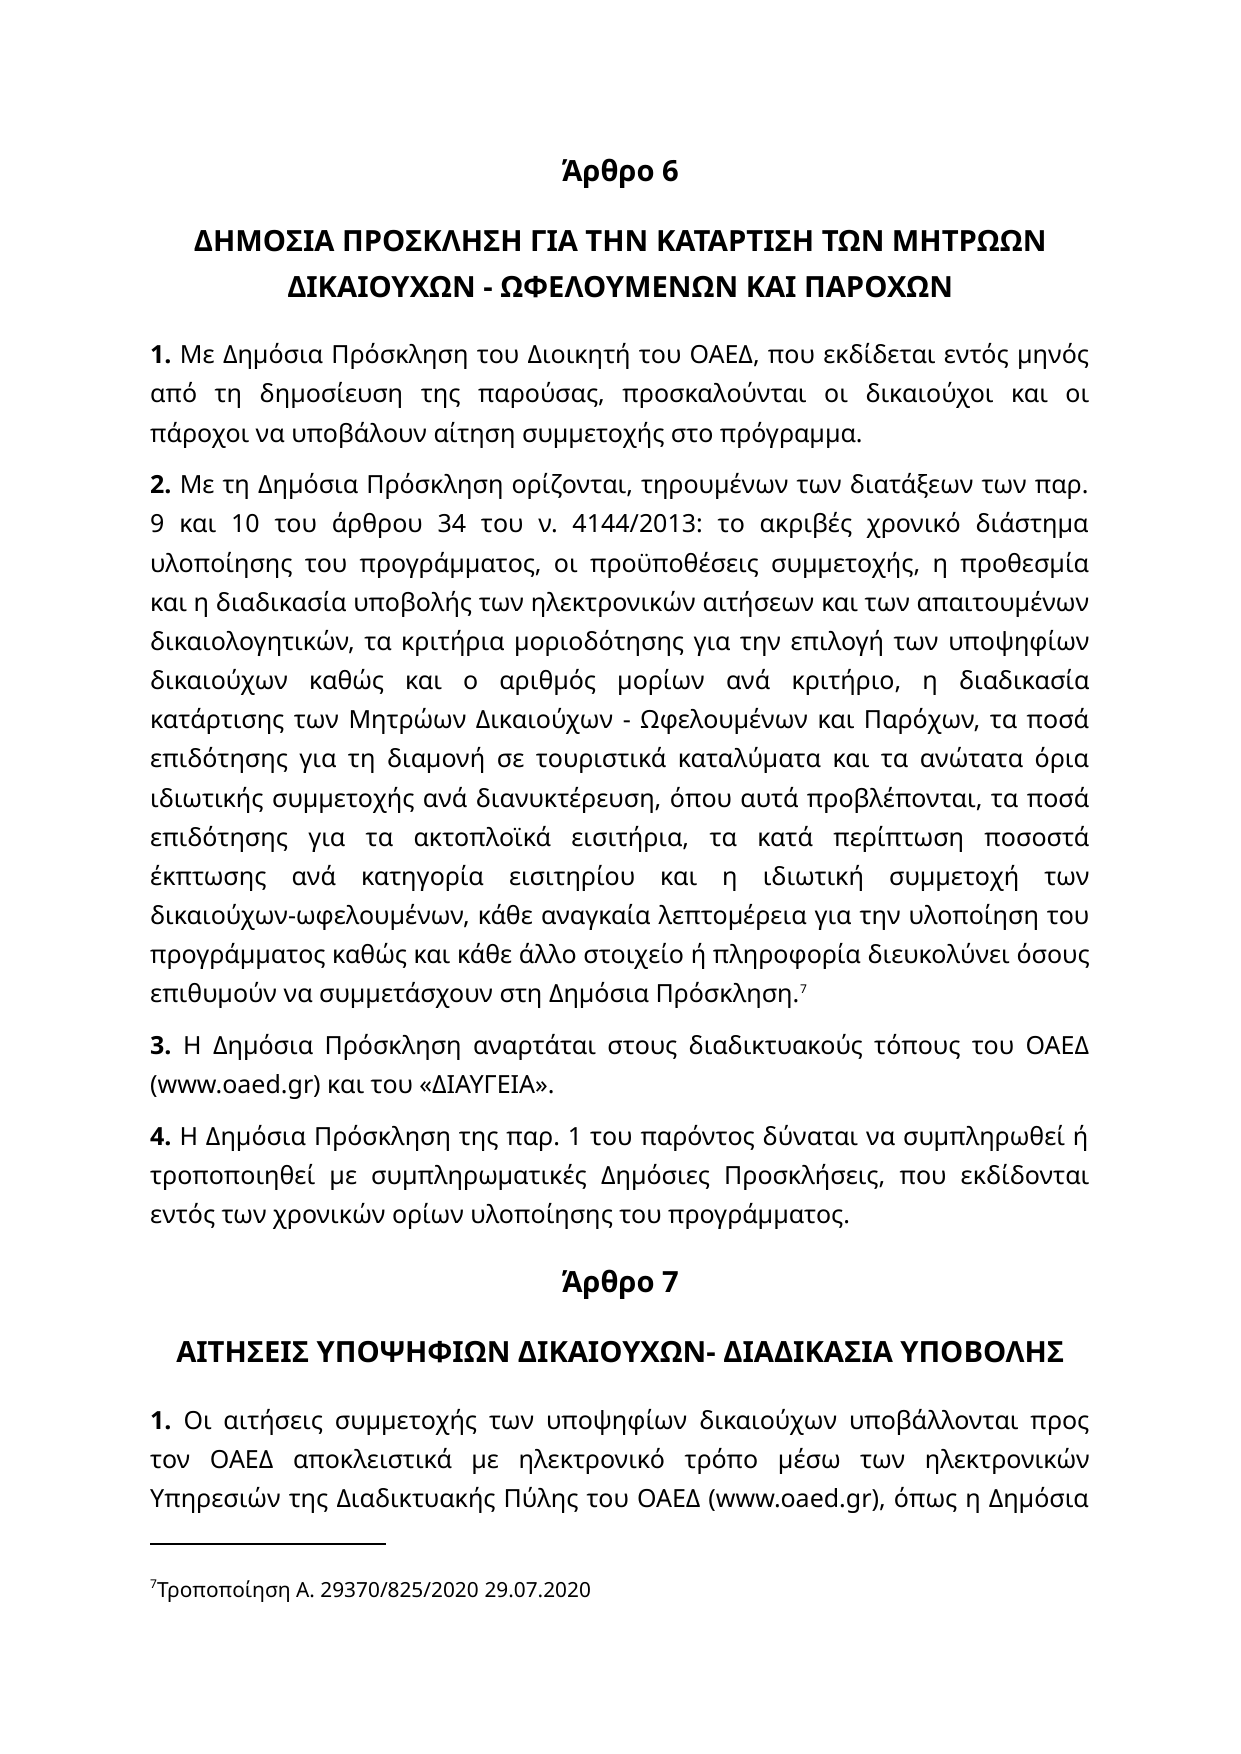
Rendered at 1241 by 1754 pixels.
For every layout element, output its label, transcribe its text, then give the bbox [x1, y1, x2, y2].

text 4. Η Δημόσια Πρόσκληση της παρ. 1 του παρόντος δύναται να συμπληρωθεί ή τροποποιηθεί με συμπληρωματικές Δημόσιες Προσκλήσεις, που εκδίδονται εντός των χρονικών ορίων υλοποίησης του προγράμματος. [150, 1118, 1090, 1231]
subtitle ΔΗΜΟΣΙΑ ΠΡΟΣΚΛΗΣΗ ΓΙΑ ΤΗΝ ΚΑΤΑΡΤΙΣΗ ΤΩΝ ΜΗΤΡΩΩΝ ΔΙΚΑΙΟΥΧΩΝ - ΩΦΕΛΟΥΜΕΝΩΝ ΚΑΙ ΠΑΡΟΧΩΝ [150, 221, 1090, 306]
subtitle Άρθρο 7 [150, 1261, 1090, 1301]
subtitle ΑΙΤΗΣΕΙΣ ΥΠΟΨΗΦΙΩΝ ΔΙΚΑΙΟΥΧΩΝ- ΔΙΑΔΙΚΑΣΙΑ ΥΠΟΒΟΛΗΣ [150, 1332, 1090, 1371]
text 1. Με Δημόσια Πρόσκληση του Διοικητή του ΟΑΕΔ, που εκδίδεται εντός μηνός από τη δημοσίευση της παρούσας, προσκαλούνται οι δικαιούχοι και οι πάροχοι να υποβάλουν αίτηση συμμετοχής στο πρόγραμμα. [150, 337, 1090, 449]
text Τροποποίηση A. 29370/825/2020 29.07.2020 [150, 1576, 1090, 1604]
text 1. Οι αιτήσεις συμμετοχής των υποψηφίων δικαιούχων υποβάλλονται προς τον ΟΑΕΔ αποκλειστικά με ηλεκτρονικό τρόπο μέσω των ηλεκτρονικών Υπηρεσιών της Διαδικτυακής Πύλης του ΟΑΕΔ (www.oaed.gr), όπως η Δημόσια [150, 1402, 1090, 1515]
text 2. Με τη Δημόσια Πρόσκληση ορίζονται, τηρουμένων των διατάξεων των παρ. 9 και 10 του άρθρου 34 του ν. 4144/2013: το ακριβές χρονικό διάστημα υλοποίησης του προγράμματος, οι προϋποθέσεις συμμετοχής, η προθεσμία και η διαδικασία υποβολής των ηλεκτρονικών αιτήσεων και των απαιτουμένων δικαιολογητικών, τα κριτήρια μοριοδότησης για την επιλογή των υποψηφίων δικαιούχων καθώς και ο αριθμός μορίων ανά κριτήριο, η διαδικασία κατάρτισης των Μητρώων Δικαιούχων - Ωφελουμένων και Παρόχων, τα ποσά επιδότησης για τη διαμονή σε τουριστικά καταλύματα και τα ανώτατα όρια ιδιωτικής συμμετοχής ανά διανυκτέρευση, όπου αυτά προβλέπονται, τα ποσά επιδότησης για τα ακτοπλοϊκά εισιτήρια, τα κατά περίπτωση ποσοστά έκπτωσης ανά κατηγορία εισιτηρίου και η ιδιωτική συμμετοχή των δικαιούχων-ωφελουμένων, κάθε αναγκαία λεπτομέρεια για την υλοποίηση του προγράμματος καθώς και κάθε άλλο στοιχείο ή πληροφορία διευκολύνει όσους επιθυμούν να συμμετάσχουν στη Δημόσια Πρόσκληση. [150, 467, 1090, 1010]
subtitle Άρθρο 6 [150, 150, 1090, 190]
text 3. Η Δημόσια Πρόσκληση αναρτάται στους διαδικτυακούς τόπους του ΟΑΕΔ (www.oaed.gr) και του «ΔΙΑΥΓΕΙΑ». [150, 1028, 1090, 1101]
